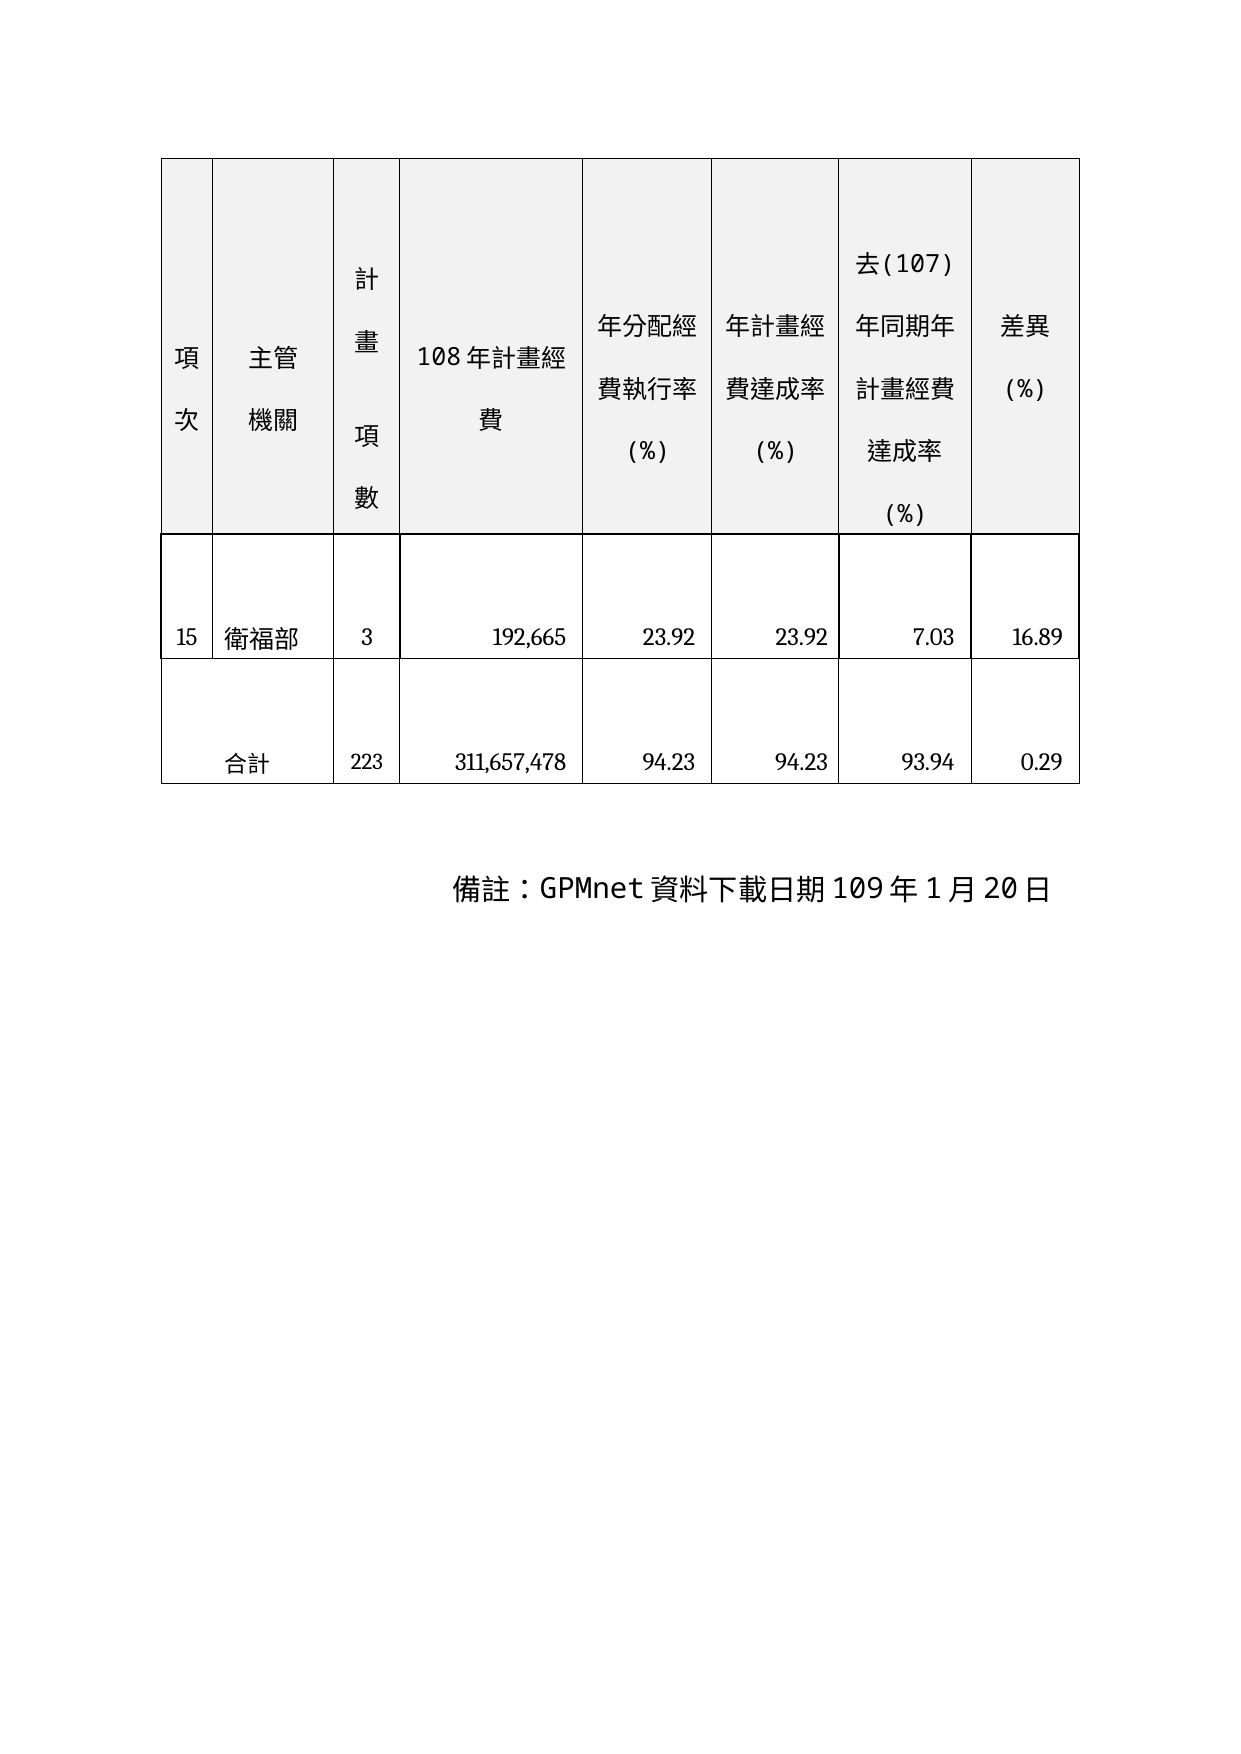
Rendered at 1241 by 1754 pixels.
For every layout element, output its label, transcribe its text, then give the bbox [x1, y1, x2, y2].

table_cell 192,665 [401, 535, 582, 658]
table_header 年計畫經費達成率(%) [712, 159, 838, 533]
table_cell 23.92 [583, 535, 711, 658]
table_header 項次 [162, 159, 212, 533]
table_cell 15 [162, 535, 212, 658]
table_header 計畫 項數 [334, 159, 399, 533]
table_cell 衛福部 [213, 535, 333, 658]
table_cell 7.03 [840, 535, 970, 658]
table_cell 311,657,478 [400, 659, 582, 783]
table_cell 223 [334, 659, 399, 783]
table_cell 3 [334, 535, 399, 658]
table_header 年分配經費執行率(%) [583, 159, 711, 533]
table_cell 16.89 [972, 535, 1078, 658]
table_header 差異(%) [972, 159, 1079, 533]
table_header 主管 機關 [213, 159, 333, 533]
table_cell 合計 [162, 659, 333, 783]
table_cell 94.23 [712, 659, 838, 783]
table_header 108年計畫經費 [400, 159, 582, 533]
text 備註：GPMnet資料下載日期109年1月20日 [187, 846, 1053, 908]
table_cell 93.94 [839, 659, 971, 783]
table_cell 0.29 [972, 659, 1079, 783]
table_header 去(107)年同期年計畫經費達成率(%) [839, 159, 971, 533]
table_cell 94.23 [583, 659, 711, 783]
table_cell 23.92 [712, 535, 838, 658]
